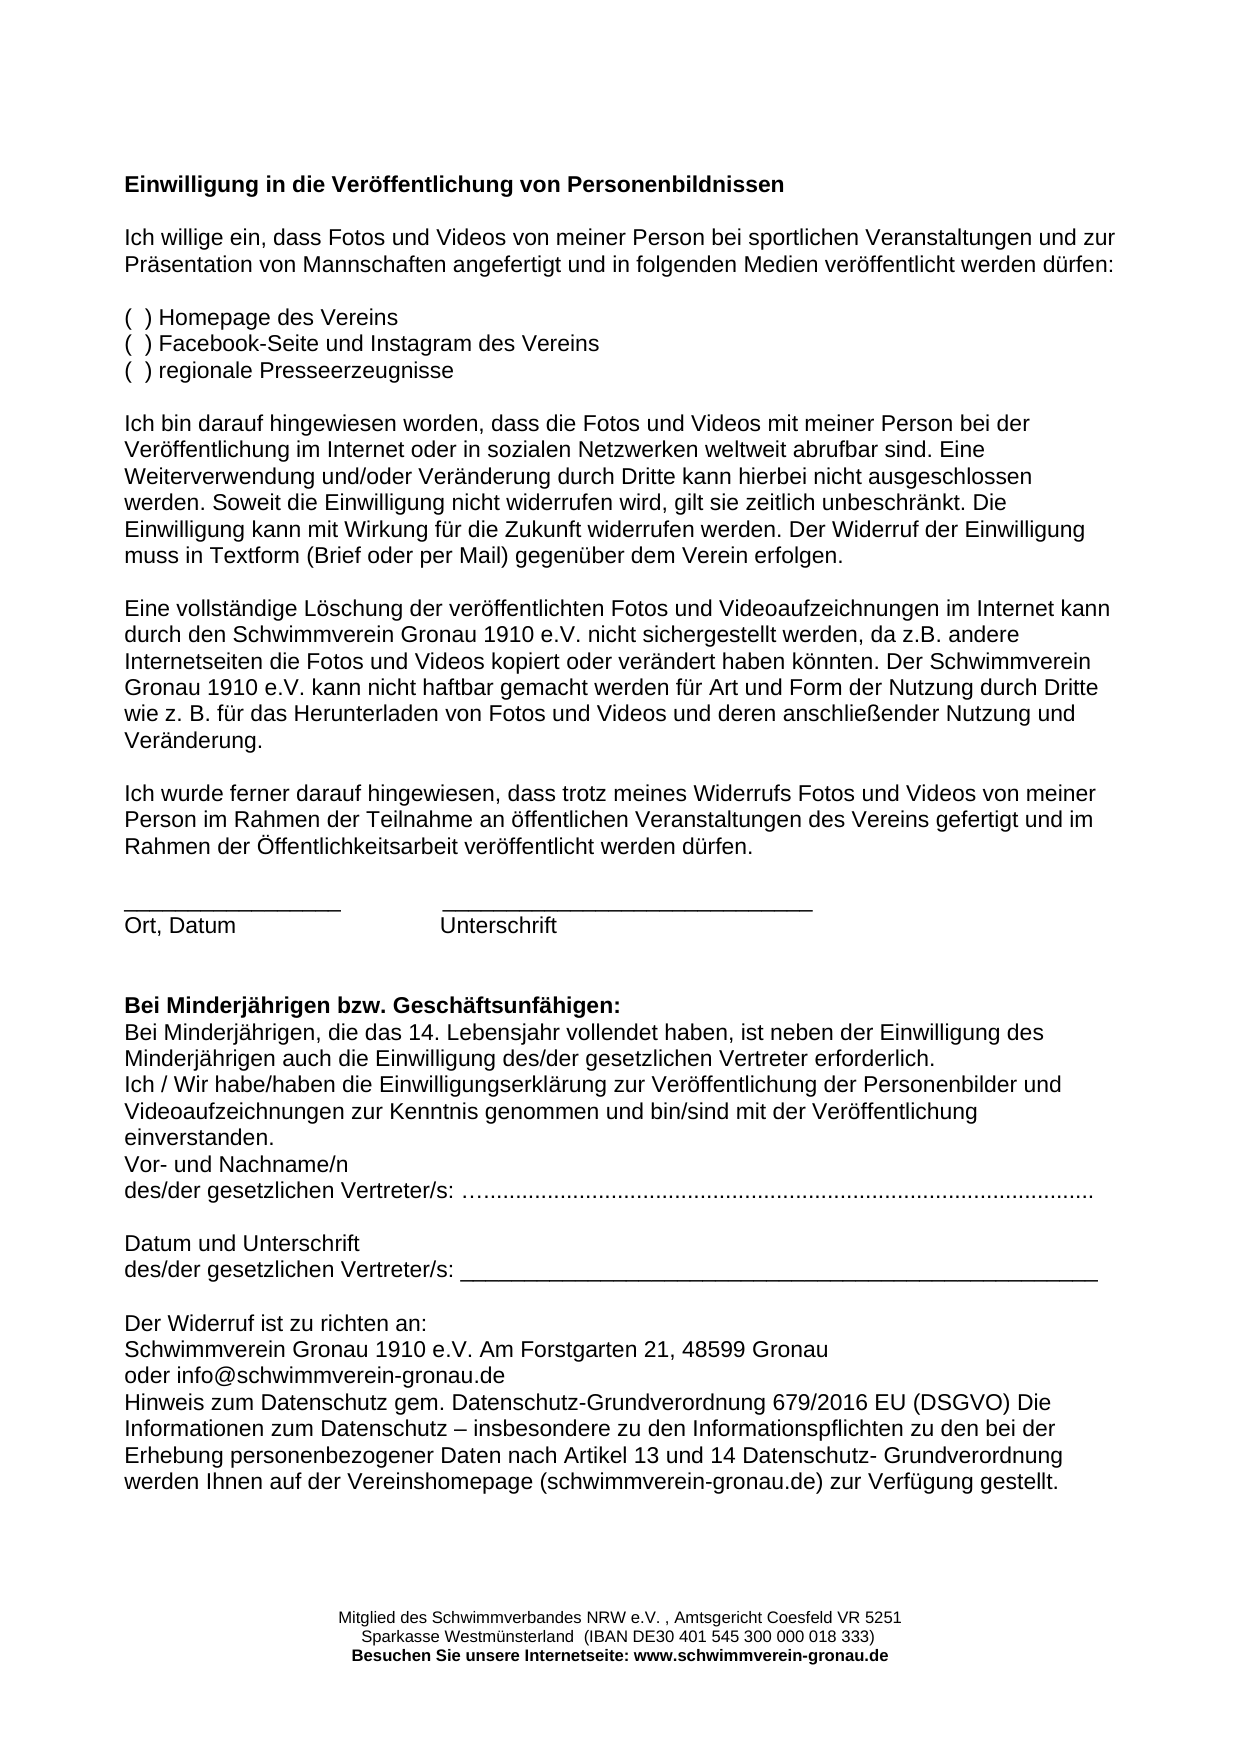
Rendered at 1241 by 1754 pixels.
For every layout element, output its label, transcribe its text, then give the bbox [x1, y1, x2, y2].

text Datum und Unterschrift des/der gesetzlichen Vertreter/s: __________________________________________________ [124, 1230, 1116, 1283]
text Bei Minderjährigen, die das 14. Lebensjahr vollendet haben, ist neben der Einwilligung des Minderjährigen auch die Einwilligung des/der gesetzlichen Vertreter erforderlich. Ich / Wir habe/haben die Einwilligungserklärung zur Veröffentlichung der Personenbilder und Videoaufzeichnungen zur Kenntnis genommen und bin/sind mit der Veröffentlichung einverstanden. [124, 1018, 1116, 1150]
text Ich bin darauf hingewiesen worden, dass die Fotos und Videos mit meiner Person bei der Veröffentlichung im Internet oder in sozialen Netzwerken weltweit abrufbar sind. Eine Weiterverwendung und/oder Veränderung durch Dritte kann hierbei nicht ausgeschlossen werden. Soweit die Einwilligung nicht widerrufen wird, gilt sie zeitlich unbeschränkt. Die Einwilligung kann mit Wirkung für die Zukunft widerrufen werden. Der Widerruf der Einwilligung muss in Textform (Brief oder per Mail) gegenüber dem Verein erfolgen. [124, 410, 1116, 568]
text oder info@schwimmverein-gronau.de [124, 1362, 1116, 1389]
text Bei Minderjährigen bzw. Geschäftsunfähigen: [124, 992, 1116, 1018]
text Vor- und Nachname/n des/der gesetzlichen Vertreter/s: …................................................................................................ [124, 1151, 1116, 1203]
text _________________ _____________________________ [124, 886, 1116, 912]
text ( ) Facebook-Seite und Instagram des Vereins [124, 330, 1116, 357]
text Der Widerruf ist zu richten an: Schwimmverein Gronau 1910 e.V. Am Forstgarten 21, 48599 Gronau [124, 1309, 1116, 1362]
text Eine vollständige Löschung der veröffentlichten Fotos und Videoaufzeichnungen im Internet kann durch den Schwimmverein Gronau 1910 e.V. nicht sichergestellt werden, da z.B. andere Internetseiten die Fotos und Videos kopiert oder verändert haben könnten. Der Schwimmverein Gronau 1910 e.V. kann nicht haftbar gemacht werden für Art und Form der Nutzung durch Dritte wie z. B. für das Herunterladen von Fotos und Videos und deren anschließender Nutzung und Veränderung. [124, 595, 1116, 753]
text Ort, Datum Unterschrift [124, 912, 1116, 939]
text Einwilligung in die Veröffentlichung von Personenbildnissen [124, 171, 1116, 198]
text Ich wurde ferner darauf hingewiesen, dass trotz meines Widerrufs Fotos und Videos von meiner Person im Rahmen der Teilnahme an öffentlichen Veranstaltungen des Vereins gefertigt und im Rahmen der Öffentlichkeitsarbeit veröffentlicht werden dürfen. [124, 780, 1116, 859]
text ( ) Homepage des Vereins [124, 304, 1116, 330]
text Hinweis zum Datenschutz gem. Datenschutz-Grundverordnung 679/2016 EU (DSGVO) Die Informationen zum Datenschutz – insbesondere zu den Informationspflichten zu den bei der Erhebung personenbezogener Daten nach Artikel 13 und 14 Datenschutz- Grundverordnung werden Ihnen auf der Vereinshomepage (schwimmverein-gronau.de) zur Verfügung gestellt. [124, 1389, 1116, 1494]
text ( ) regionale Presseerzeugnisse [124, 357, 1116, 383]
text Ich willige ein, dass Fotos und Videos von meiner Person bei sportlichen Veranstaltungen und zur Präsentation von Mannschaften angefertigt und in folgenden Medien veröffentlicht werden dürfen: [124, 224, 1116, 277]
